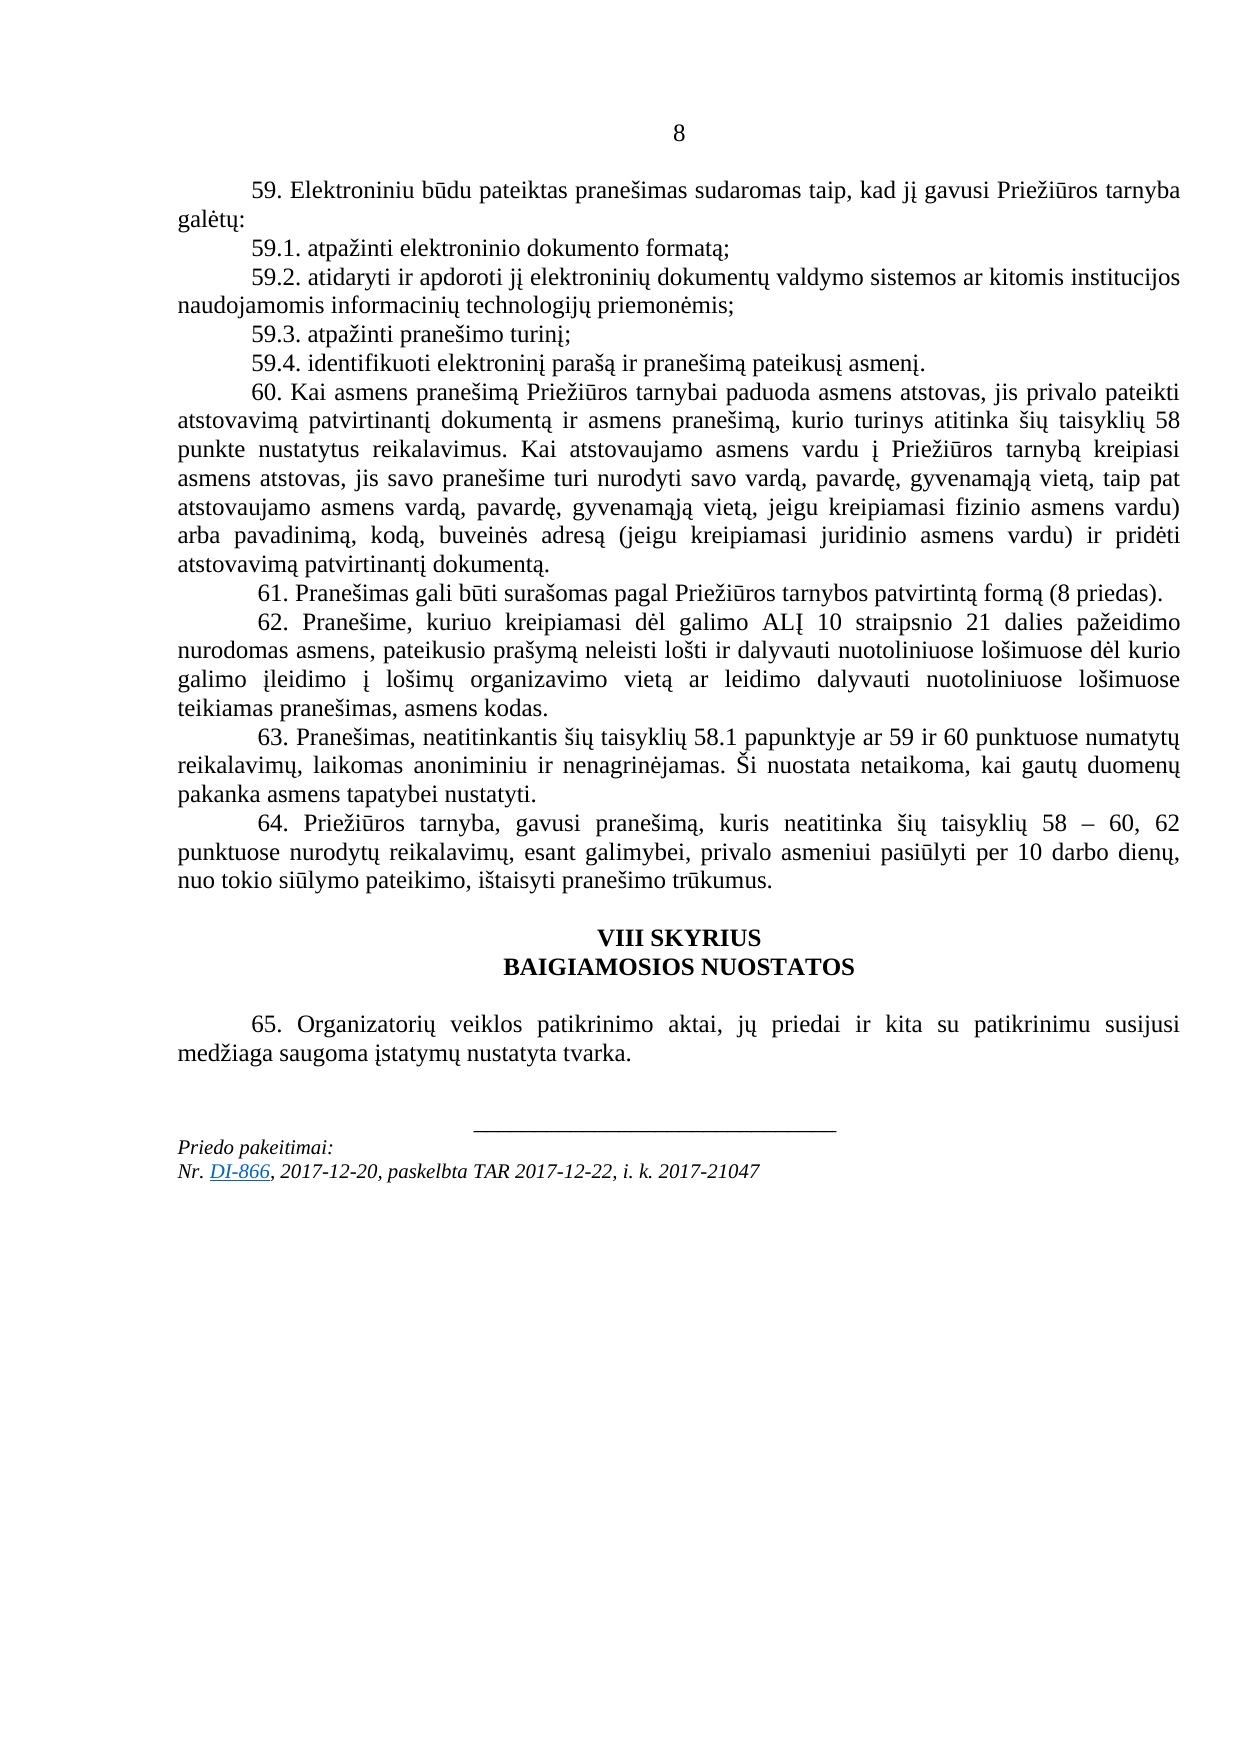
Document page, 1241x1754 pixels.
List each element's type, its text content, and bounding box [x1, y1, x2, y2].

text 59. Elektroniniu būdu pateiktas pranešimas sudaromas taip, kad jį gavusi Priežiūros tarnyba galėtų: [177, 176, 1181, 233]
text 62. Pranešime, kuriuo kreipiamasi dėl galimo ALĮ 10 straipsnio 21 dalies pažeidimo nurodomas asmens, pateikusio prašymą neleisti lošti ir dalyvauti nuotoliniuose lošimuose dėl kurio galimo įleidimo į lošimų organizavimo vietą ar leidimo dalyvauti nuotoliniuose lošimuose teikiamas pranešimas, asmens kodas. [177, 607, 1181, 722]
text 59.2. atidaryti ir apdoroti jį elektroninių dokumentų valdymo sistemos ar kitomis institucijos naudojamomis informacinių technologijų priemonėmis; [177, 262, 1181, 319]
text VIII SKYRIUS [177, 923, 1181, 952]
text Nr. DI-866, 2017-12-20, paskelbta TAR 2017-12-22, i. k. 2017-21047 [177, 1159, 1181, 1183]
text 65. Organizatorių veiklos patikrinimo aktai, jų priedai ir kita su patikrinimu susijusi medžiaga saugoma įstatymų nustatyta tvarka. [177, 1009, 1181, 1067]
text 63. Pranešimas, neatitinkantis šių taisyklių 58.1 papunktyje ar 59 ir 60 punktuose numatytų reikalavimų, laikomas anoniminiu ir nenagrinėjamas. Ši nuostata netaikoma, kai gautų duomenų pakanka asmens tapatybei nustatyti. [177, 722, 1181, 808]
text 59.3. atpažinti pranešimo turinį; [177, 319, 1181, 348]
text 60. Kai asmens pranešimą Priežiūros tarnybai paduoda asmens atstovas, jis privalo pateikti atstovavimą patvirtinantį dokumentą ir asmens pranešimą, kurio turinys atitinka šių taisyklių 58 punkte nustatytus reikalavimus. Kai atstovaujamo asmens vardu į Priežiūros tarnybą kreipiasi asmens atstovas, jis savo pranešime turi nurodyti savo vardą, pavardę, gyvenamąją vietą, taip pat atstovaujamo asmens vardą, pavardę, gyvenamąją vietą, jeigu kreipiamasi fizinio asmens vardu) arba pavadinimą, kodą, buveinės adresą (jeigu kreipiamasi juridinio asmens vardu) ir pridėti atstovavimą patvirtinantį dokumentą. [177, 377, 1181, 578]
text 64. Priežiūros tarnyba, gavusi pranešimą, kuris neatitinka šių taisyklių 58 – 60, 62 punktuose nurodytų reikalavimų, esant galimybei, privalo asmeniui pasiūlyti per 10 darbo dienų, nuo tokio siūlymo pateikimo, ištaisyti pranešimo trūkumus. [177, 808, 1181, 894]
text 59.4. identifikuoti elektroninį parašą ir pranešimą pateikusį asmenį. [177, 348, 1181, 377]
text ______________________________ [177, 1108, 1133, 1135]
text 61. Pranešimas gali būti surašomas pagal Priežiūros tarnybos patvirtintą formą (8 priedas). [177, 578, 1181, 607]
text BAIGIAMOSIOS NUOSTATOS [177, 952, 1181, 981]
text Priedo pakeitimai: [177, 1135, 1181, 1159]
text 59.1. atpažinti elektroninio dokumento formatą; [177, 233, 1181, 262]
